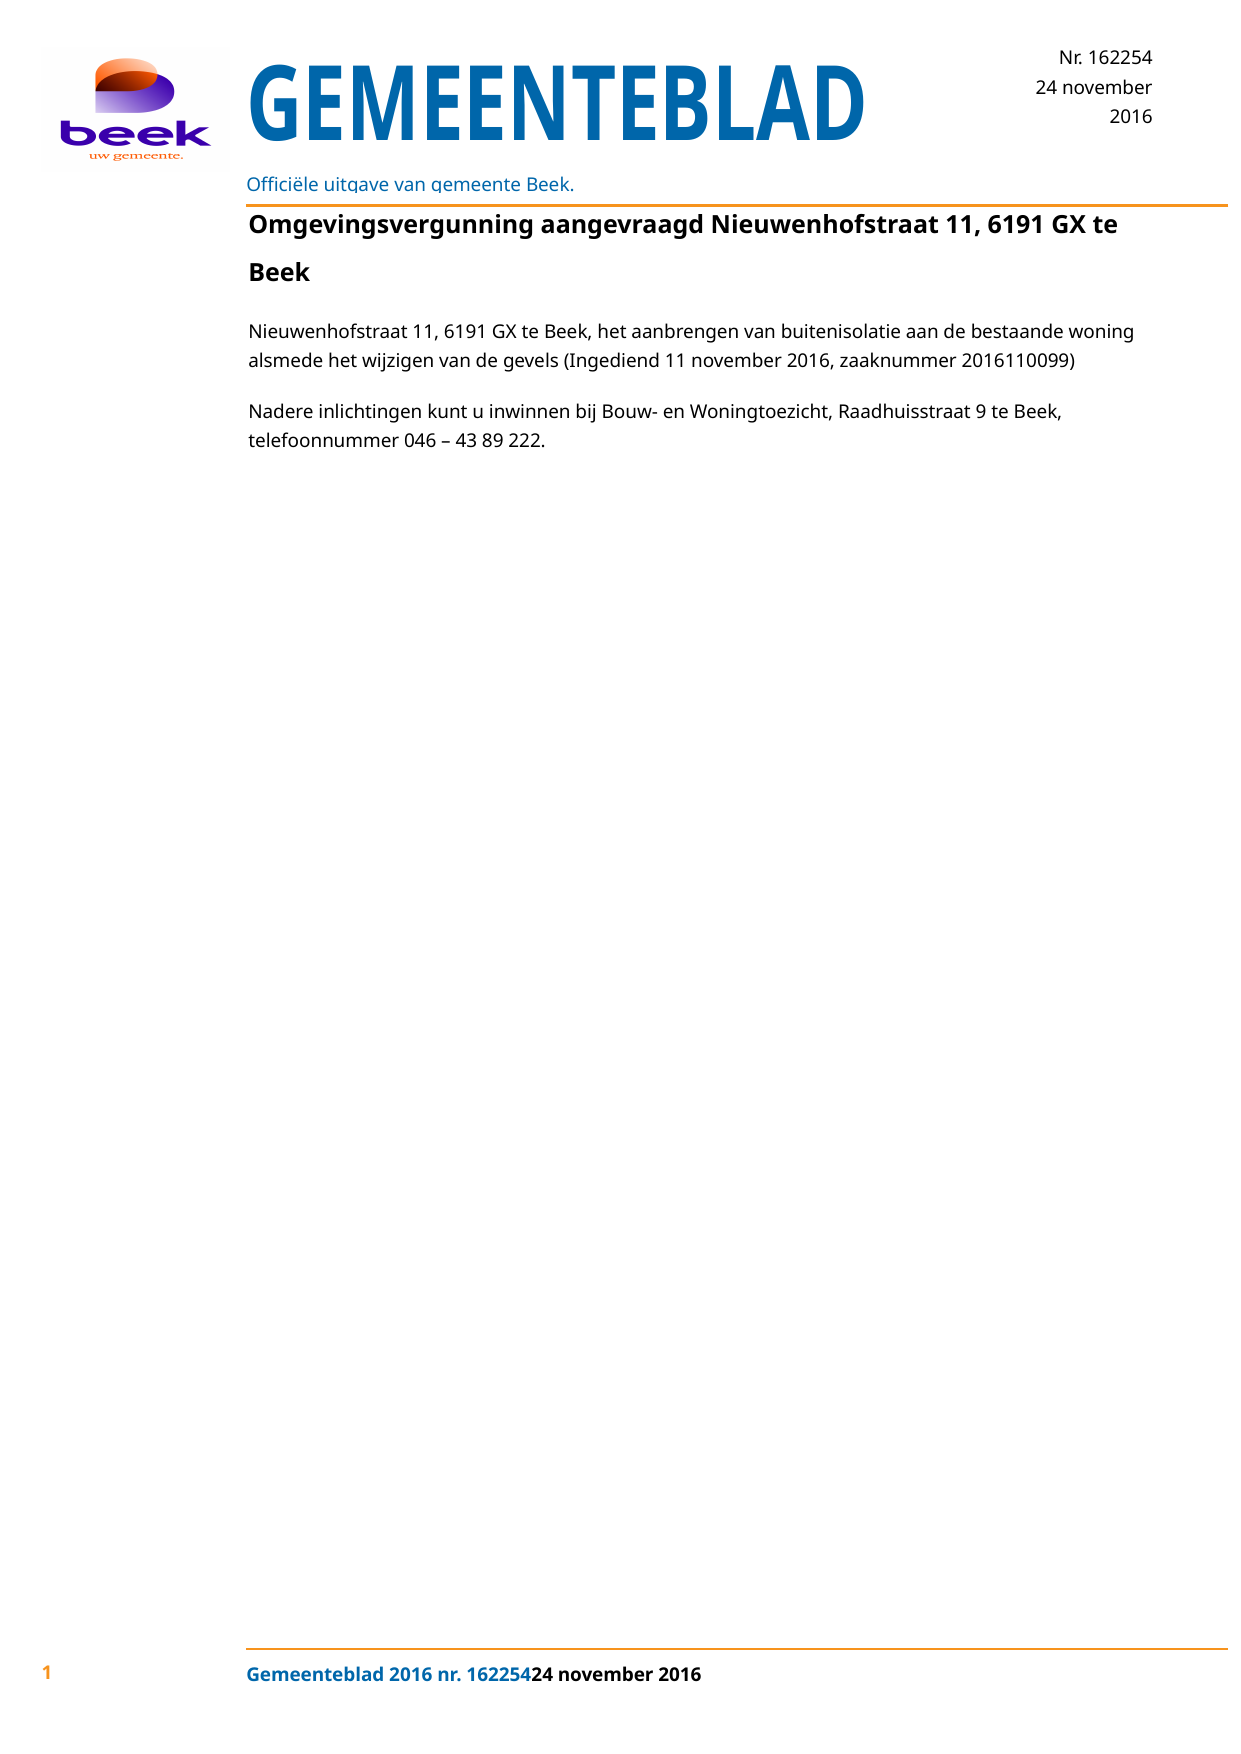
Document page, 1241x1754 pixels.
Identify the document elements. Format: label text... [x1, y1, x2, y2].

text Nieuwenhofstraat 11, 6191 GX te Beek, het aanbrengen van buitenisolatie aan de bestaande woning alsmede het wijzigen van de gevels (Ingediend 11 november 2016, zaaknummer 2016110099) [248, 318, 1152, 373]
text Omgevingsvergunning aangevraagd Nieuwenhofstraat 11, 6191 GX te Beek [248, 207, 1152, 288]
text Nadere inlichtingen kunt u inwinnen bij Bouw- en Woningtoezicht, Raadhuisstraat 9 te Beek, telefoonnummer 046 – 43 89 222. [248, 398, 1152, 453]
picture [41, 47, 231, 172]
